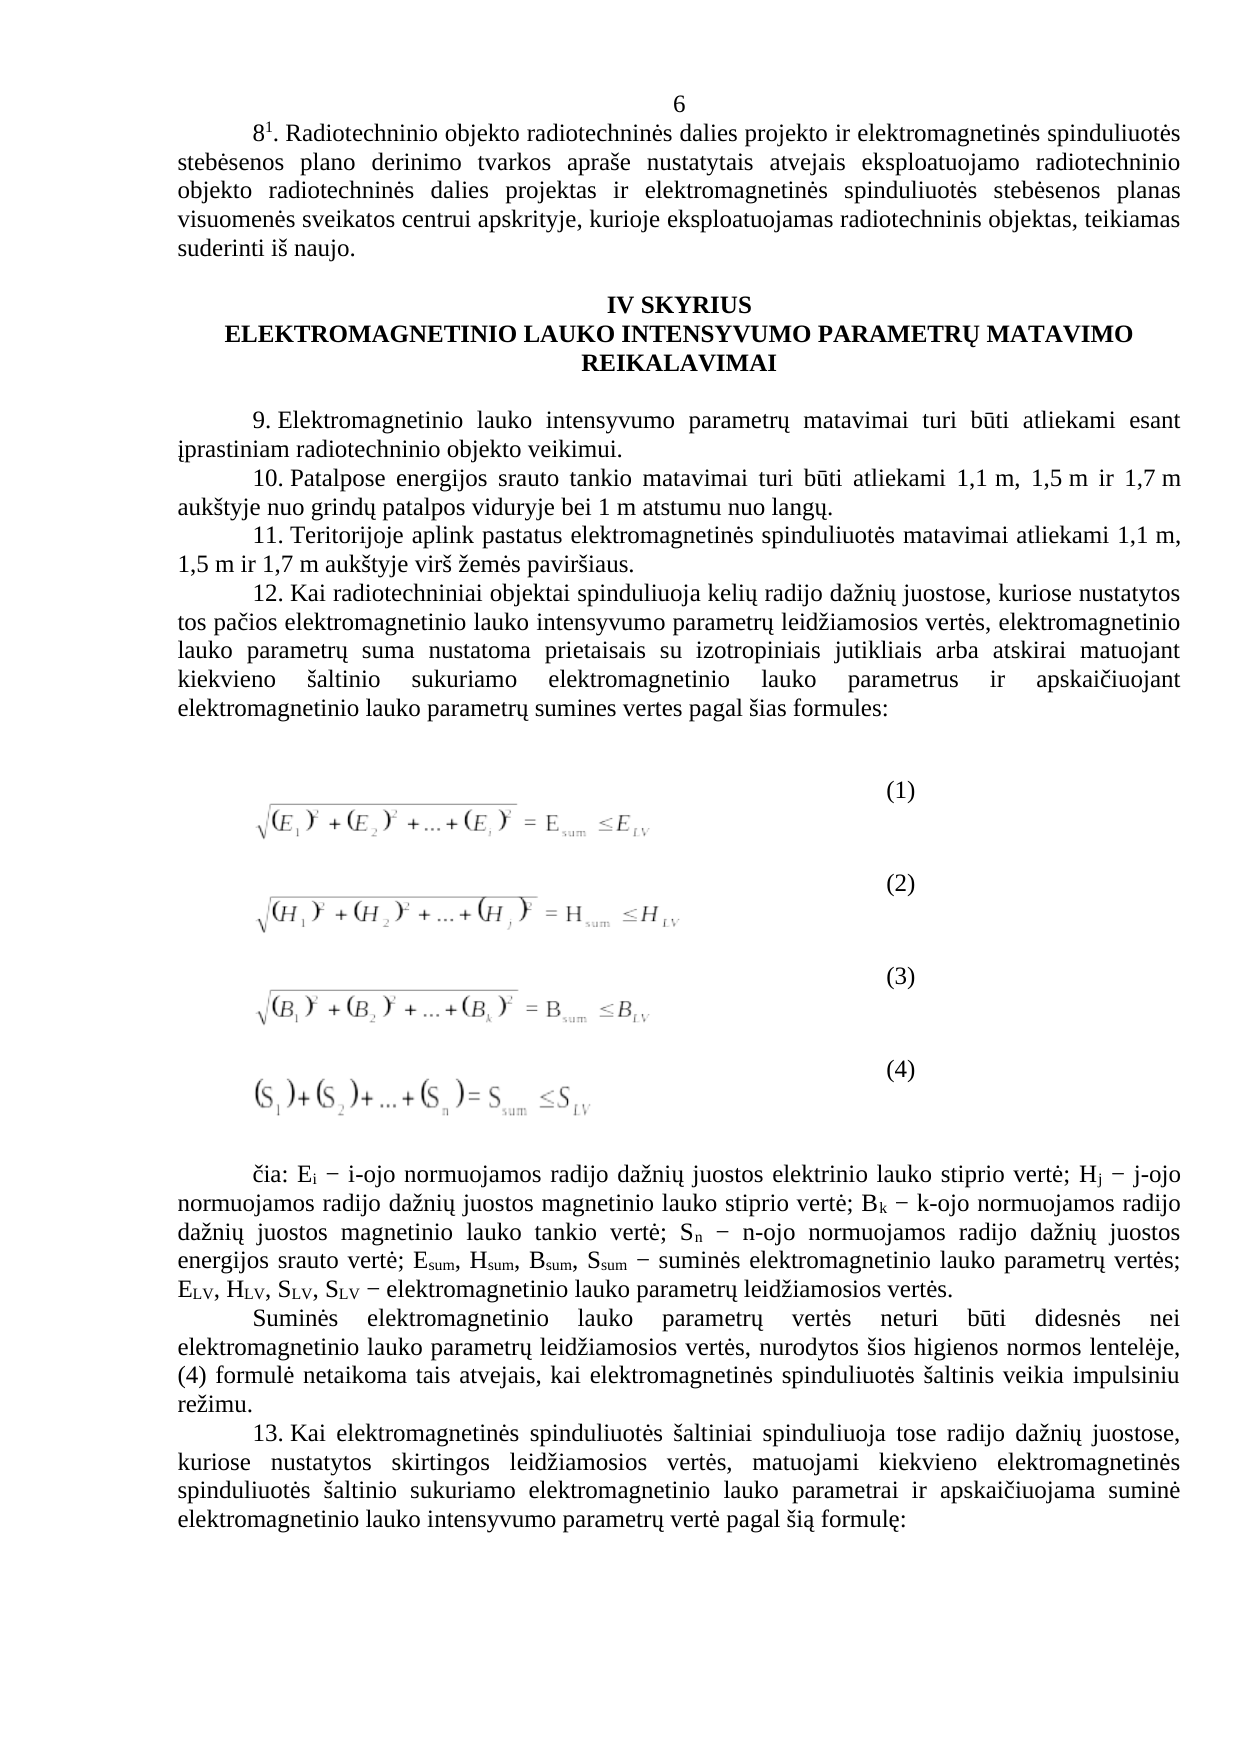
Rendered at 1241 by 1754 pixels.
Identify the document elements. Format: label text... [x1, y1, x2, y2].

text Suminės elektromagnetinio lauko parametrų vertės neturi būti didesnės nei elektromagnetinio lauko parametrų leidžiamosios vertės, nurodytos šios higienos normos lentelėje, (4) formulė netaikoma tais atvejais, kai elektromagnetinės spinduliuotės šaltinis veikia impulsiniu režimu. [177, 1303, 1181, 1418]
text 11. Teritorijoje aplink pastatus elektromagnetinės spinduliuotės matavimai atliekami 1,1 m, 1,5 m ir 1,7 m aukštyje virš žemės paviršiaus. [177, 521, 1181, 578]
text 81. Radiotechninio objekto radiotechninės dalies projekto ir elektromagnetinės spinduliuotės stebėsenos plano derinimo tvarkos apraše nustatytais atvejais eksploatuojamo radiotechninio objekto radiotechninės dalies projektas ir elektromagnetinės spinduliuotės stebėsenos planas visuomenės sveikatos centrui apskrityje, kurioje eksploatuojamas radiotechninis objektas, teikiamas suderinti iš naujo. [177, 118, 1181, 262]
text (1) [177, 775, 1181, 844]
text 10. Patalpose energijos srauto tankio matavimai turi būti atliekami 1,1 m, 1,5 m ir 1,7 m aukštyje nuo grindų patalpos viduryje bei 1 m atstumu nuo langų. [177, 463, 1181, 521]
text ELEKTROMAGNETINIO LAUKO INTENSYVUMO PARAMETRŲ MATAVIMO REIKALAVIMAI [177, 319, 1181, 377]
text 12. Kai radiotechniniai objektai spinduliuoja kelių radijo dažnių juostose, kuriose nustatytos tos pačios elektromagnetinio lauko intensyvumo parametrų leidžiamosios vertės, elektromagnetinio lauko parametrų suma nustatoma prietaisais su izotropiniais jutikliais arba atskirai matuojant kiekvieno šaltinio sukuriamo elektromagnetinio lauko parametrus ir apskaičiuojant elektromagnetinio lauko parametrų sumines vertes pagal šias formules: [177, 578, 1181, 722]
text (4) [177, 1054, 1181, 1123]
text (3) [177, 961, 1181, 1030]
text 13. Kai elektromagnetinės spinduliuotės šaltiniai spinduliuoja tose radijo dažnių juostose, kuriose nustatytos skirtingos leidžiamosios vertės, matuojami kiekvieno elektromagnetinės spinduliuotės šaltinio sukuriamo elektromagnetinio lauko parametrai ir apskaičiuojama suminė elektromagnetinio lauko intensyvumo parametrų vertė pagal šią formulę: [177, 1418, 1181, 1533]
text 9. Elektromagnetinio lauko intensyvumo parametrų matavimai turi būti atliekami esant įprastiniam radiotechninio objekto veikimui. [177, 406, 1181, 463]
text (2) [177, 868, 1181, 937]
text IV SKYRIUS [177, 291, 1181, 319]
text čia: Ei − i-ojo normuojamos radijo dažnių juostos elektrinio lauko stiprio vertė; Hj − j-ojo normuojamos radijo dažnių juostos magnetinio lauko stiprio vertė; Bk − k-ojo normuojamos radijo dažnių juostos magnetinio lauko tankio vertė; Sn − n-ojo normuojamos radijo dažnių juostos energijos srauto vertė; Esum, Hsum, Bsum, Ssum − suminės elektromagnetinio lauko parametrų vertės; ELV, HLV, SLV, SLV − elektromagnetinio lauko parametrų leidžiamosios vertės. [177, 1159, 1181, 1303]
